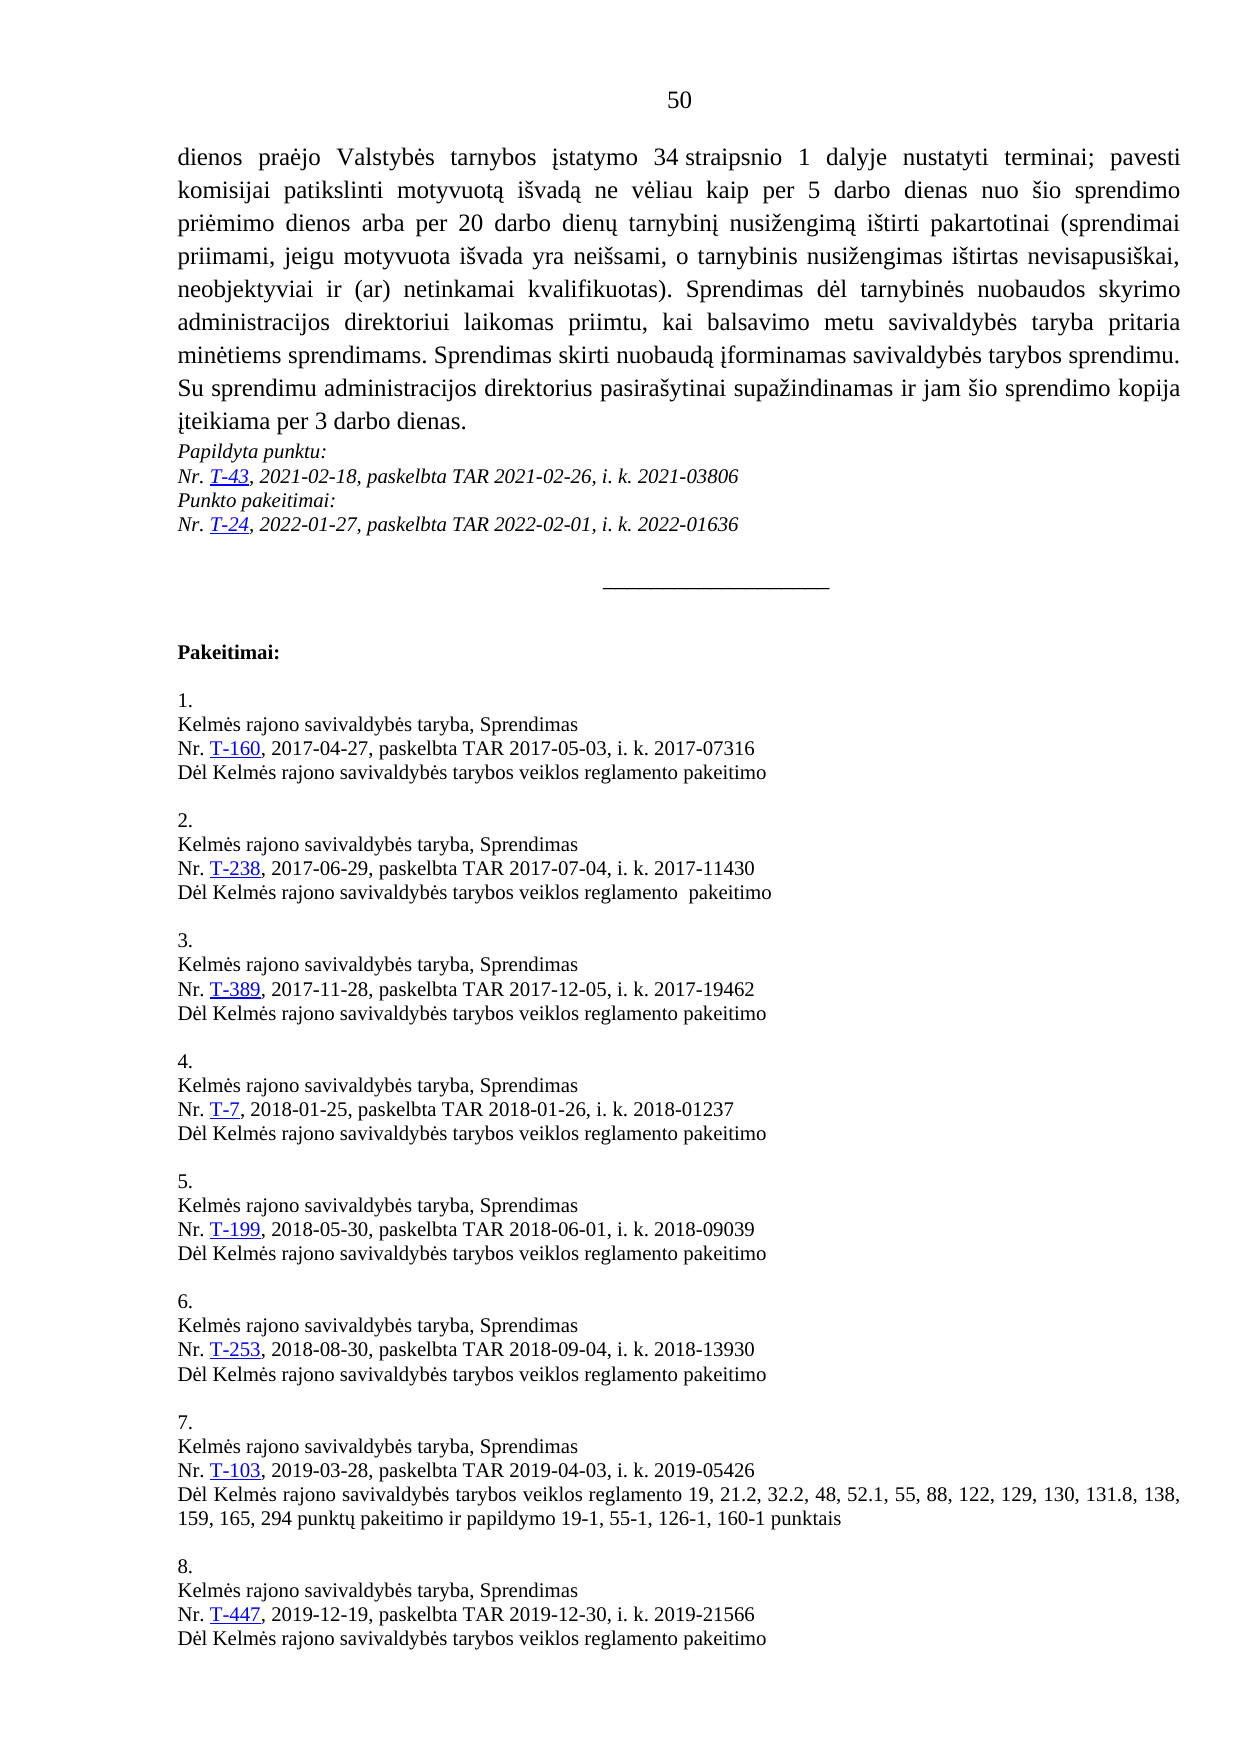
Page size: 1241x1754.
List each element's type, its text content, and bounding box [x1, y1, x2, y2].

text 3. [177, 928, 1181, 952]
text Nr. T-199, 2018-05-30, paskelbta TAR 2018-06-01, i. k. 2018-09039 [177, 1217, 1181, 1241]
text Dėl Kelmės rajono savivaldybės tarybos veiklos reglamento pakeitimo [177, 1241, 1181, 1265]
text dienos praėjo Valstybės tarnybos įstatymo 34 straipsnio 1 dalyje nustatyti terminai; pavesti komisijai patikslinti motyvuotą išvadą ne vėliau kaip per 5 darbo dienas nuo šio sprendimo priėmimo dienos arba per 20 darbo dienų tarnybinį nusižengimą ištirti pakartotinai (sprendimai priimami, jeigu motyvuota išvada yra neišsami, o tarnybinis nusižengimas ištirtas nevisapusiškai, neobjektyviai ir (ar) netinkamai kvalifikuotas). Sprendimas dėl tarnybinės nuobaudos skyrimo administracijos direktoriui laikomas priimtu, kai balsavimo metu savivaldybės taryba pritaria minėtiems sprendimams. Sprendimas skirti nuobaudą įforminamas savivaldybės tarybos sprendimu. Su sprendimu administracijos direktorius pasirašytinai supažindinamas ir jam šio sprendimo kopija įteikiama per 3 darbo dienas. [177, 142, 1181, 435]
text Nr. T-103, 2019-03-28, paskelbta TAR 2019-04-03, i. k. 2019-05426 [177, 1458, 1181, 1482]
text Nr. T-389, 2017-11-28, paskelbta TAR 2017-12-05, i. k. 2017-19462 [177, 976, 1181, 1001]
text Nr. T-160, 2017-04-27, paskelbta TAR 2017-05-03, i. k. 2017-07316 [177, 736, 1181, 760]
text Dėl Kelmės rajono savivaldybės tarybos veiklos reglamento pakeitimo [177, 1361, 1181, 1386]
text Kelmės rajono savivaldybės taryba, Sprendimas [177, 1578, 1181, 1602]
text Kelmės rajono savivaldybės taryba, Sprendimas [177, 1313, 1181, 1337]
text ___________________ [177, 564, 1181, 591]
text 6. [177, 1289, 1181, 1313]
text Kelmės rajono savivaldybės taryba, Sprendimas [177, 1193, 1181, 1217]
text Kelmės rajono savivaldybės taryba, Sprendimas [177, 832, 1181, 856]
text Kelmės rajono savivaldybės taryba, Sprendimas [177, 1434, 1181, 1458]
text Dėl Kelmės rajono savivaldybės tarybos veiklos reglamento pakeitimo [177, 1001, 1181, 1024]
text Pakeitimai: [177, 639, 1181, 664]
text Nr. T-253, 2018-08-30, paskelbta TAR 2018-09-04, i. k. 2018-13930 [177, 1337, 1181, 1361]
text Kelmės rajono savivaldybės taryba, Sprendimas [177, 1073, 1181, 1097]
text 5. [177, 1169, 1181, 1193]
text Dėl Kelmės rajono savivaldybės tarybos veiklos reglamento pakeitimo [177, 1626, 1181, 1650]
text Kelmės rajono savivaldybės taryba, Sprendimas [177, 952, 1181, 976]
text Dėl Kelmės rajono savivaldybės tarybos veiklos reglamento pakeitimo [177, 1121, 1181, 1145]
text 7. [177, 1409, 1181, 1434]
text Dėl Kelmės rajono savivaldybės tarybos veiklos reglamento pakeitimo [177, 760, 1181, 784]
text Nr. T-447, 2019-12-19, paskelbta TAR 2019-12-30, i. k. 2019-21566 [177, 1602, 1181, 1626]
text 1. [177, 688, 1181, 712]
text Nr. T-7, 2018-01-25, paskelbta TAR 2018-01-26, i. k. 2018-01237 [177, 1097, 1181, 1121]
text 8. [177, 1554, 1181, 1578]
text Punkto pakeitimai: [177, 488, 1181, 512]
text 4. [177, 1049, 1181, 1073]
text Papildyta punktu: [177, 439, 1181, 463]
text Nr. T-24, 2022-01-27, paskelbta TAR 2022-02-01, i. k. 2022-01636 [177, 512, 1181, 536]
text Nr. T-43, 2021-02-18, paskelbta TAR 2021-02-26, i. k. 2021-03806 [177, 463, 1181, 488]
text 2. [177, 808, 1181, 832]
text Nr. T-238, 2017-06-29, paskelbta TAR 2017-07-04, i. k. 2017-11430 [177, 856, 1181, 880]
text Kelmės rajono savivaldybės taryba, Sprendimas [177, 712, 1181, 736]
text Dėl Kelmės rajono savivaldybės tarybos veiklos reglamento 19, 21.2, 32.2, 48, 52.1, 55, 88, 122, 129, 130, 131.8, 138, 159, 165, 294 punktų pakeitimo ir papildymo 19-1, 55-1, 126-1, 160-1 punktais [177, 1482, 1181, 1530]
text Dėl Kelmės rajono savivaldybės tarybos veiklos reglamento pakeitimo [177, 880, 1181, 904]
